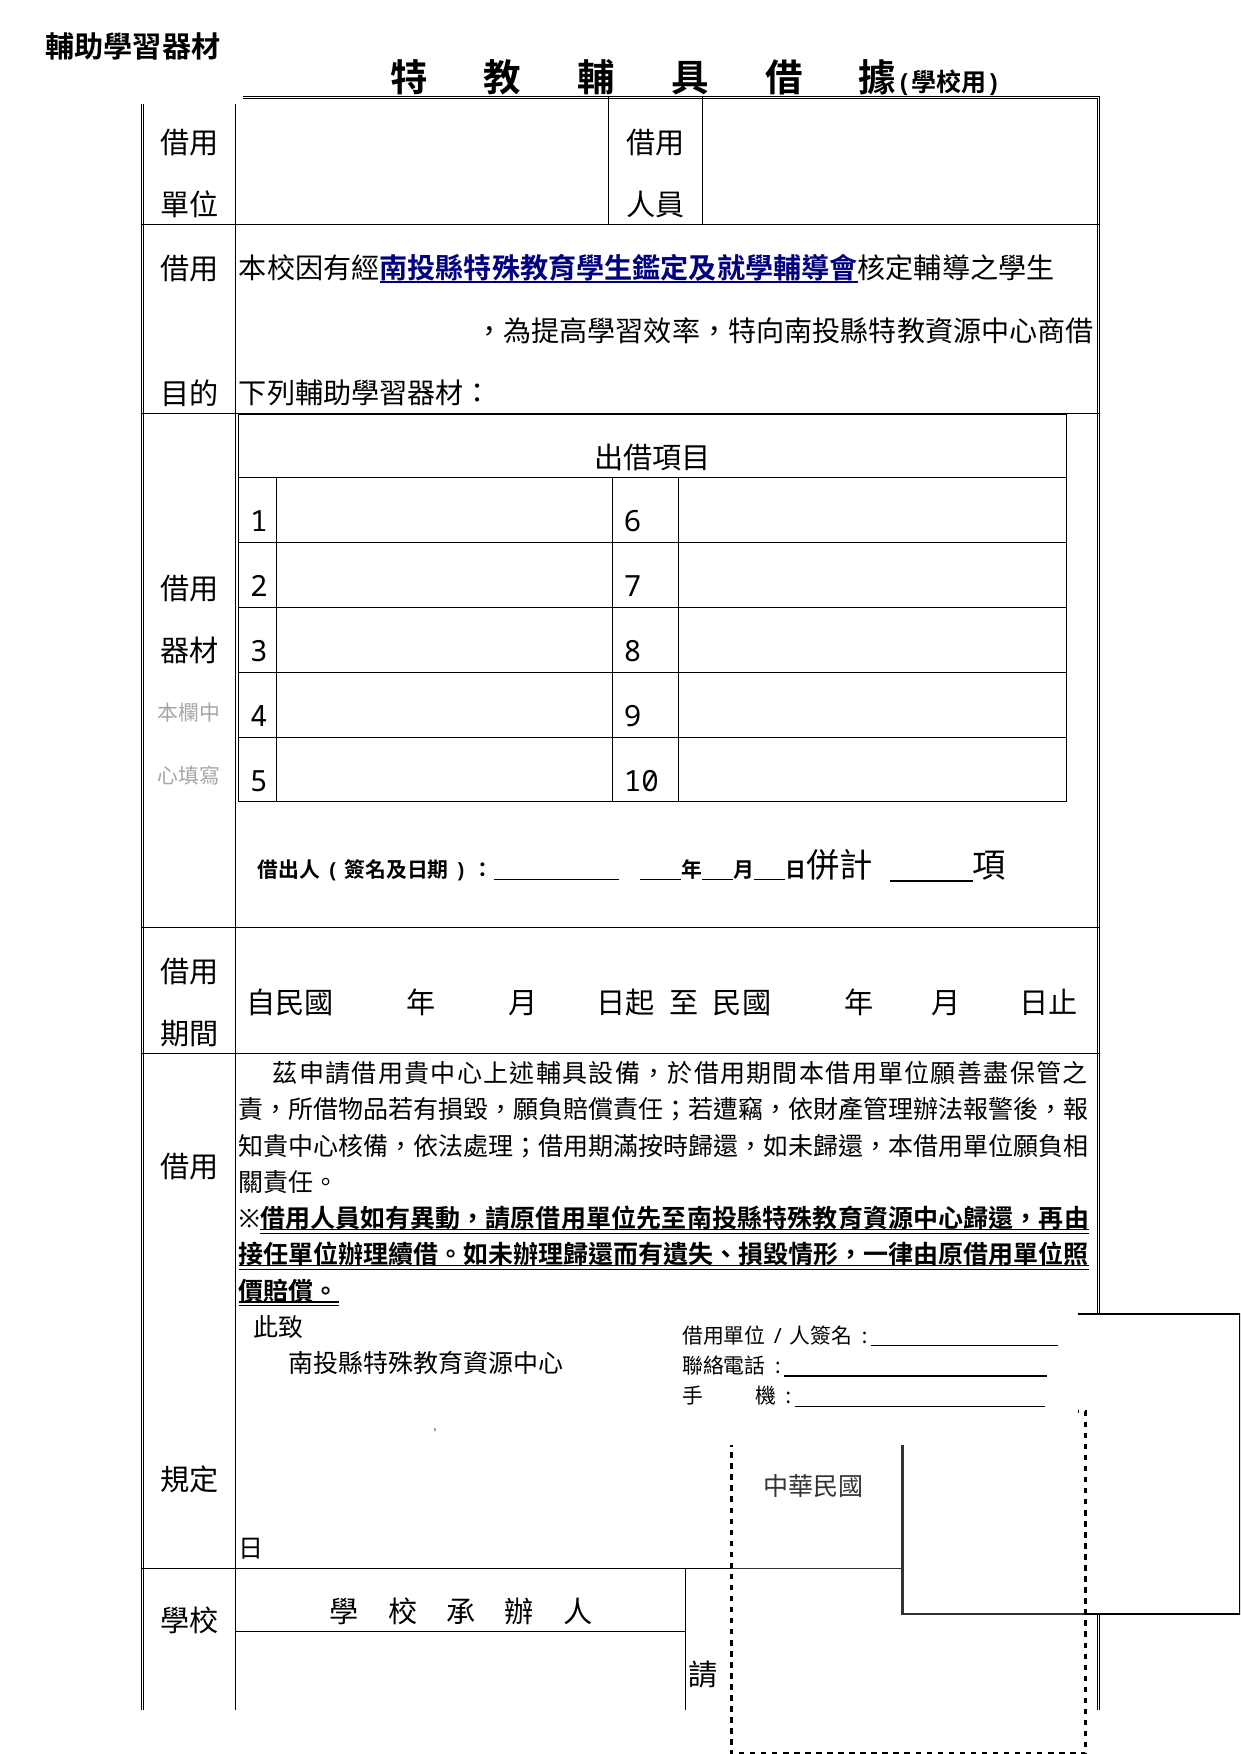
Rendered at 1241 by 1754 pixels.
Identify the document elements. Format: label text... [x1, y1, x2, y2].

table_cell 10 [613, 738, 678, 801]
table_cell [277, 478, 612, 542]
table_header 借用 人員 [609, 99, 702, 224]
table_cell [236, 414, 1097, 927]
table_cell 6 [613, 478, 678, 542]
table_cell [1086, 1615, 1097, 1710]
table_cell 本校因有經南投縣特殊教育學生鑑定及就學輔導會核定輔導之學生 ，為提高學習效率，特向南投縣特教資源中心商借下列輔助學習器材： [236, 225, 1097, 412]
table_cell 自民國 年 月 日起 至 民國 年 月 日止 [236, 928, 1097, 1053]
table_cell 5 [239, 738, 276, 801]
table_cell 借用 目的 [144, 225, 235, 412]
table_cell 3 [239, 608, 276, 672]
text 特 教 輔 具 借 據(學校用) [243, 33, 1165, 96]
table_header [236, 99, 608, 224]
table_cell 4 [239, 673, 276, 737]
table_cell 學 校 承 辦 人 [236, 1569, 685, 1631]
table_cell [277, 608, 612, 672]
table_header 借用 單位 [144, 104, 235, 224]
table_cell 學校 核章 [144, 1569, 235, 1710]
table_cell 1 [239, 478, 276, 542]
table_cell [679, 478, 1066, 542]
table_cell 請 [686, 1569, 731, 1710]
table_cell 8 [613, 608, 678, 672]
table_cell [679, 543, 1066, 607]
table_cell 7 [613, 543, 678, 607]
table_cell 9 [613, 673, 678, 737]
table_cell [679, 738, 1066, 801]
table_cell [679, 673, 1066, 737]
table_cell 借用 器材 本欄中 心填寫 [144, 414, 235, 927]
table_cell 茲申請借用貴中心上述輔具設備，於借用期間本借用單位願善盡保管之責，所借物品若有損毀，願負賠償責任；若遭竊，依財產管理辦法報警後，報知貴中心核備，依法處理；借用期滿按時歸還，如未歸還，本借用單位願負相關責任。 ※借用人員如有異動，請原借用單位先至南投縣特殊教育資源中心歸還，再由接任單位辦理續借。如未辦理歸還而有遺失、損毀情形，一律由原借用單位照價賠償。 此致 南投縣特殊教育資源中心 5 中華民國 年 月 日 [236, 1054, 1097, 1567]
table_cell [277, 543, 612, 607]
table_cell [277, 738, 612, 801]
table_cell 借用 規定 [144, 1054, 235, 1567]
table_cell 借用 期間 [144, 928, 235, 1053]
table_cell [679, 608, 1066, 672]
table_cell 2 [239, 543, 276, 607]
table_header 出借項目 [239, 415, 1066, 477]
table_cell [236, 1632, 685, 1710]
table_header [703, 99, 1097, 224]
table_cell [277, 673, 612, 737]
